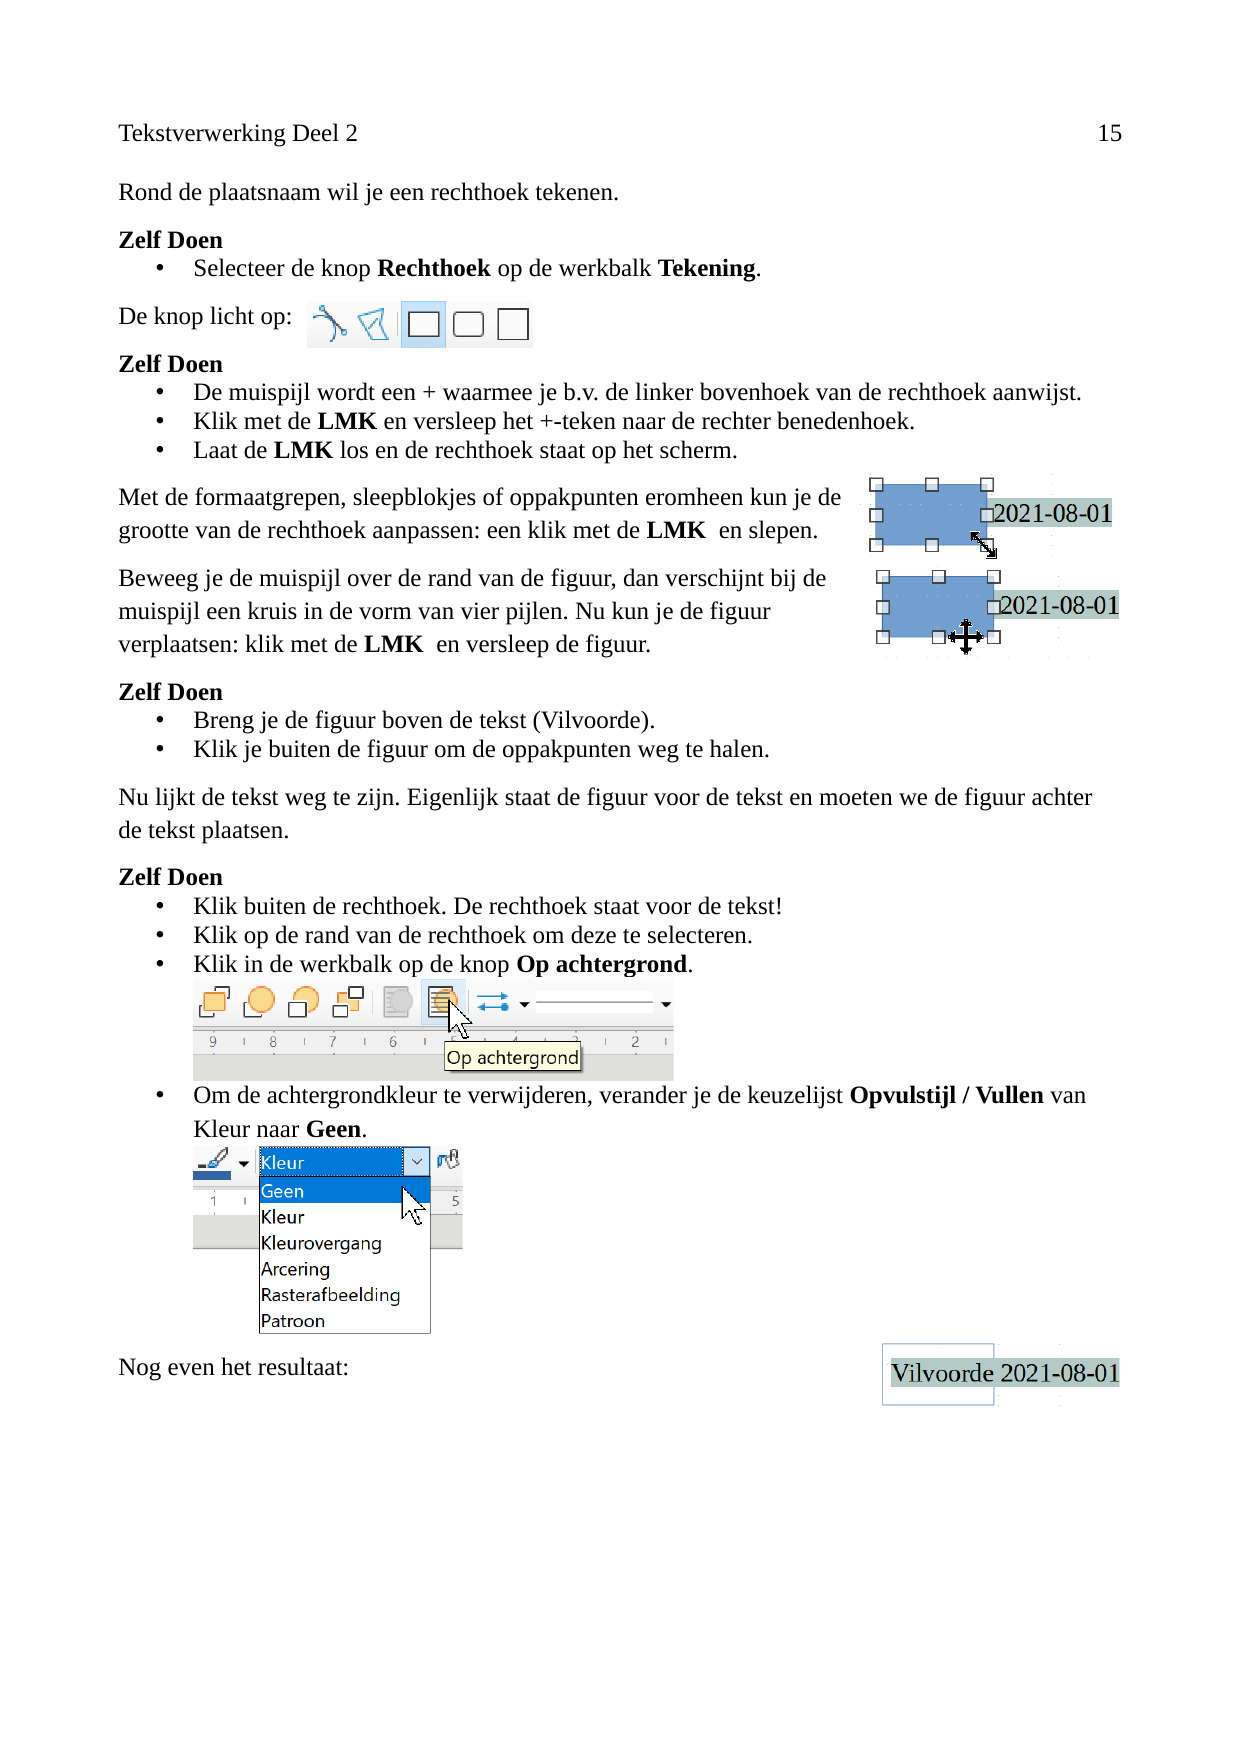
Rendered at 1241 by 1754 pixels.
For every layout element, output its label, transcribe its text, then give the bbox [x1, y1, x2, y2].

text Zelf Doen [118, 349, 1122, 377]
list Laat de LMK los en de rechthoek staat op het scherm. [156, 435, 1122, 464]
picture [854, 470, 1123, 658]
text Beweeg je de muispijl over de rand van de figuur, dan verschijnt bij de muispijl een kruis in de vorm van vier pijlen. Nu kun je de figuur verplaatsen: klik met de LMK en versleep de figuur. [118, 563, 870, 658]
list Klik buiten de rechthoek. De rechthoek staat voor de tekst! [156, 891, 1122, 920]
text Zelf Doen [118, 225, 1122, 253]
picture [193, 1146, 463, 1334]
text Rond de plaatsnaam wil je een rechthoek tekenen. [118, 177, 1122, 206]
picture [193, 977, 674, 1081]
list Klik in de werkbalk op de knop Op achtergrond. [156, 949, 1122, 1081]
picture [307, 301, 533, 348]
list Breng je de figuur boven de tekst (Vilvoorde). [156, 706, 1122, 734]
list Selecteer de knop Rechthoek op de werkbalk Tekening. [156, 253, 1122, 282]
text Nu lijkt de tekst weg te zijn. Eigenlijk staat de figuur voor de tekst en moeten we de figuur achter de tekst plaatsen. [118, 782, 1122, 844]
text Nog even het resultaat: [118, 1352, 879, 1381]
text Zelf Doen [118, 677, 1122, 706]
text Zelf Doen [118, 862, 1122, 891]
text Met de formaatgrepen, sleepblokjes of oppakpunten eromheen kun je de grootte van de rechthoek aanpassen: een klik met de LMK en slepen. [118, 482, 854, 544]
list Klik je buiten de figuur om de oppakpunten weg te halen. [156, 734, 1122, 763]
picture [879, 1340, 1123, 1408]
text [533, 301, 1122, 330]
list Om de achtergrondkleur te verwijderen, verander je de keuzelijst Opvulstijl / Vullen van Kleur naar Geen. [156, 1081, 1122, 1333]
list Klik met de LMK en versleep het +-teken naar de rechter benedenhoek. [156, 406, 1122, 435]
list Klik op de rand van de rechthoek om deze te selecteren. [156, 920, 1122, 949]
list De muispijl wordt een + waarmee je b.v. de linker bovenhoek van de rechthoek aanwijst. [156, 377, 1122, 406]
text De knop licht op: [118, 301, 307, 330]
